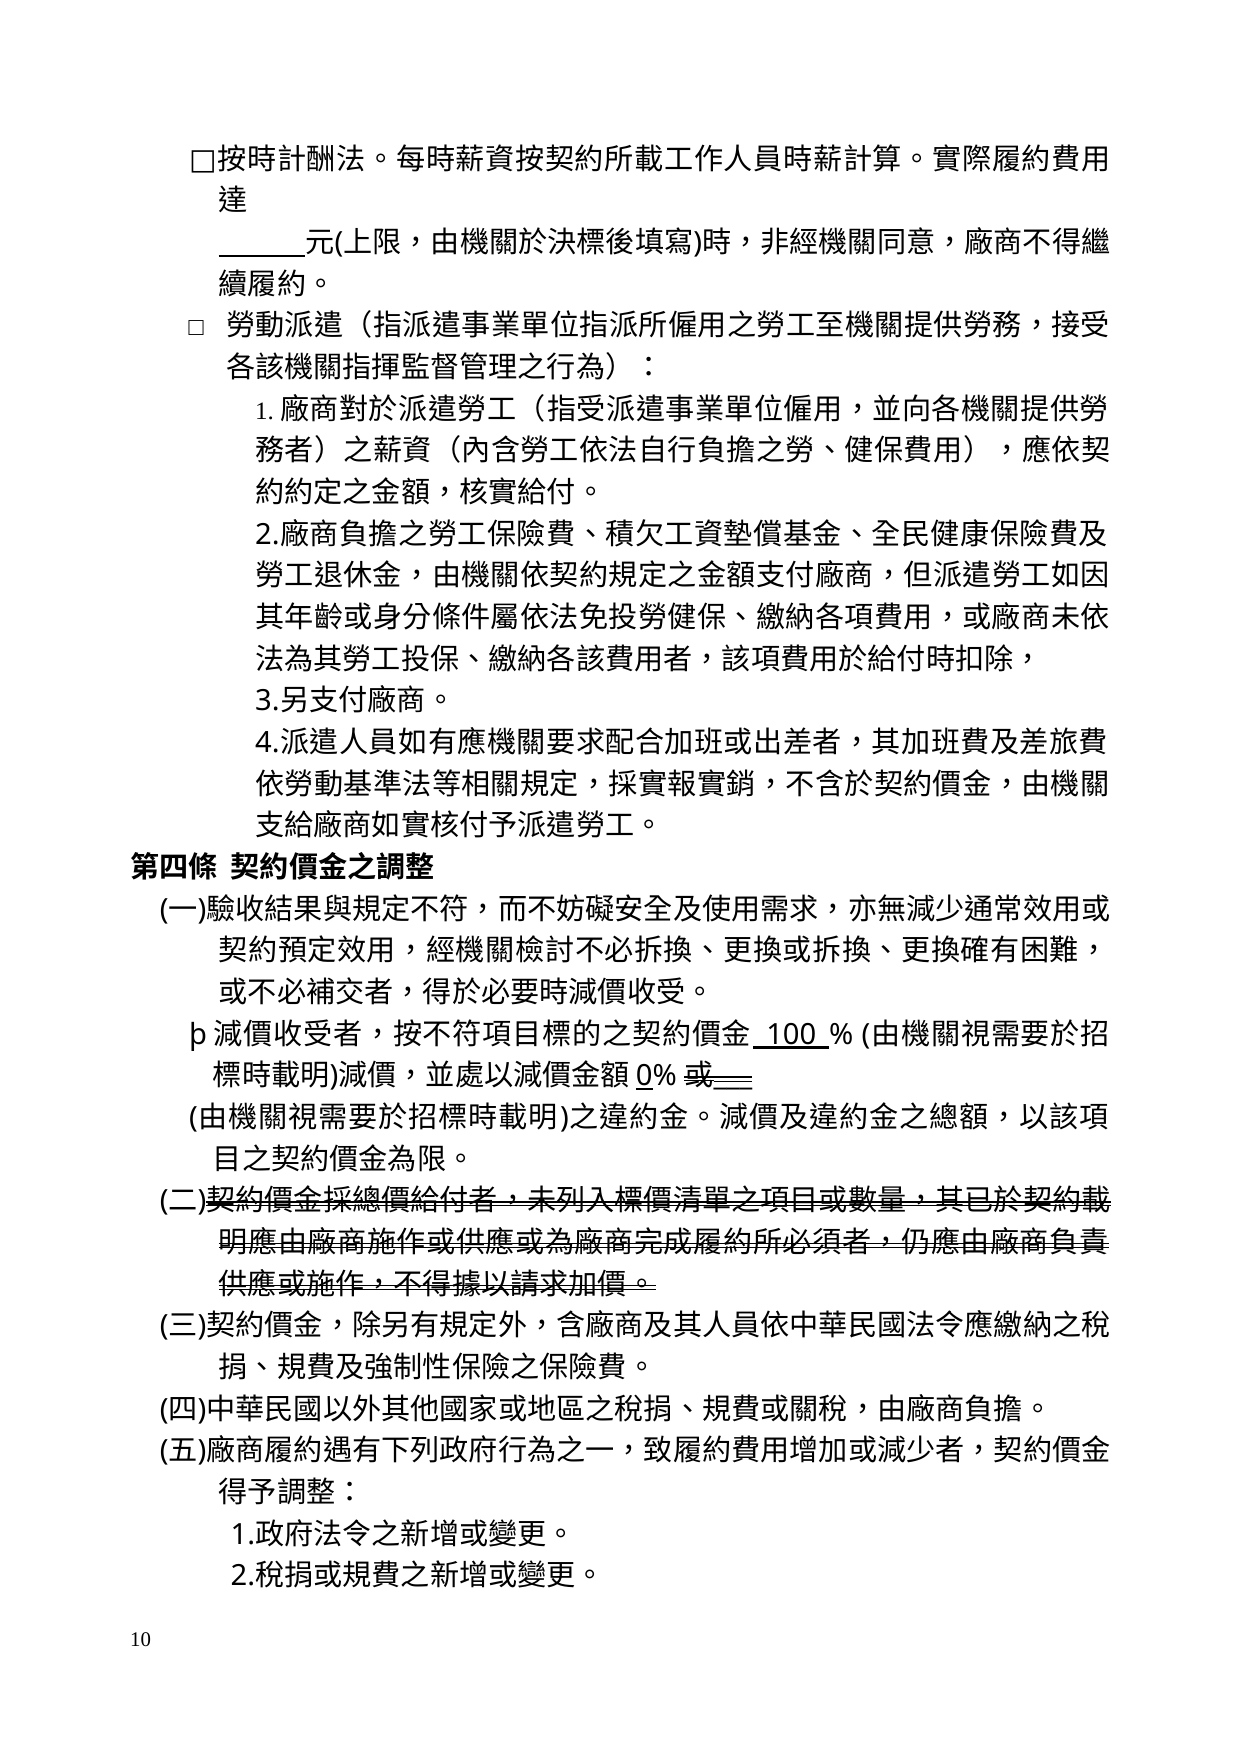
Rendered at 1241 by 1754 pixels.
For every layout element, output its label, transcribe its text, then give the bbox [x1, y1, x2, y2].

text (一)驗收結果與規定不符，而不妨礙安全及使用需求，亦無減少通常效用或契約預定效用，經機關檢討不必拆換、更換或拆換、更換確有困難，或不必補交者，得於必要時減價收受。 [159, 886, 1110, 1011]
list 廠商負擔之勞工保險費、積欠工資墊償基金、全民健康保險費及勞工退休金，由機關依契約規定之金額支付廠商，但派遣勞工如因其年齡或身分條件屬依法免投勞健保、繳納各項費用，或廠商未依法為其勞工投保、繳納各該費用者，該項費用於給付時扣除， [255, 511, 1110, 677]
text (由機關視需要於招標時載明)之違約金。減價及違約金之總額，以該項目之契約價金為限。 [189, 1094, 1110, 1177]
text (四)中華民國以外其他國家或地區之稅捐、規費或關稅，由廠商負擔。 [159, 1386, 1110, 1427]
text (五)廠商履約遇有下列政府行為之一，致履約費用增加或減少者，契約價金得予調整： [159, 1427, 1110, 1511]
text 元(上限，由機關於決標後填寫)時，非經機關同意，廠商不得繼續履約。 [218, 219, 1110, 302]
text 1.政府法令之新增或變更。 [230, 1511, 1104, 1552]
text (二)契約價金採總價給付者，未列入標價清單之項目或數量，其已於契約載明應由廠商施作或供應或為廠商完成履約所必須者，仍應由廠商負責供應或施作，不得據以請求加價。 [159, 1177, 1110, 1302]
text 2.稅捐或規費之新增或變更。 [230, 1552, 1104, 1594]
text □按時計酬法。每時薪資按契約所載工作人員時薪計算。實際履約費用達 [189, 136, 1110, 219]
text þ減價收受者，按不符項目標的之契約價金_100_% (由機關視需要於招標時載明)減價，並處以減價金額0% 或___ [189, 1011, 1110, 1094]
list 派遣人員如有應機關要求配合加班或出差者，其加班費及差旅費，依勞動基準法等相關規定，採實報實銷，不含於契約價金，由機關支給廠商如實核付予派遣勞工。 [255, 719, 1110, 844]
list 廠商對於派遣勞工（指受派遣事業單位僱用，並向各機關提供勞務者）之薪資（內含勞工依法自行負擔之勞、健保費用），應依契約約定之金額，核實給付。 [255, 386, 1110, 511]
list 另支付廠商。 [255, 677, 1110, 719]
list 勞動派遣（指派遣事業單位指派所僱用之勞工至機關提供勞務，接受各該機關指揮監督管理之行為）： [188, 302, 1110, 386]
text (三)契約價金，除另有規定外，含廠商及其人員依中華民國法令應繳納之稅捐、規費及強制性保險之保險費。 [159, 1302, 1110, 1386]
text 第四條 契約價金之調整 [130, 844, 1110, 886]
